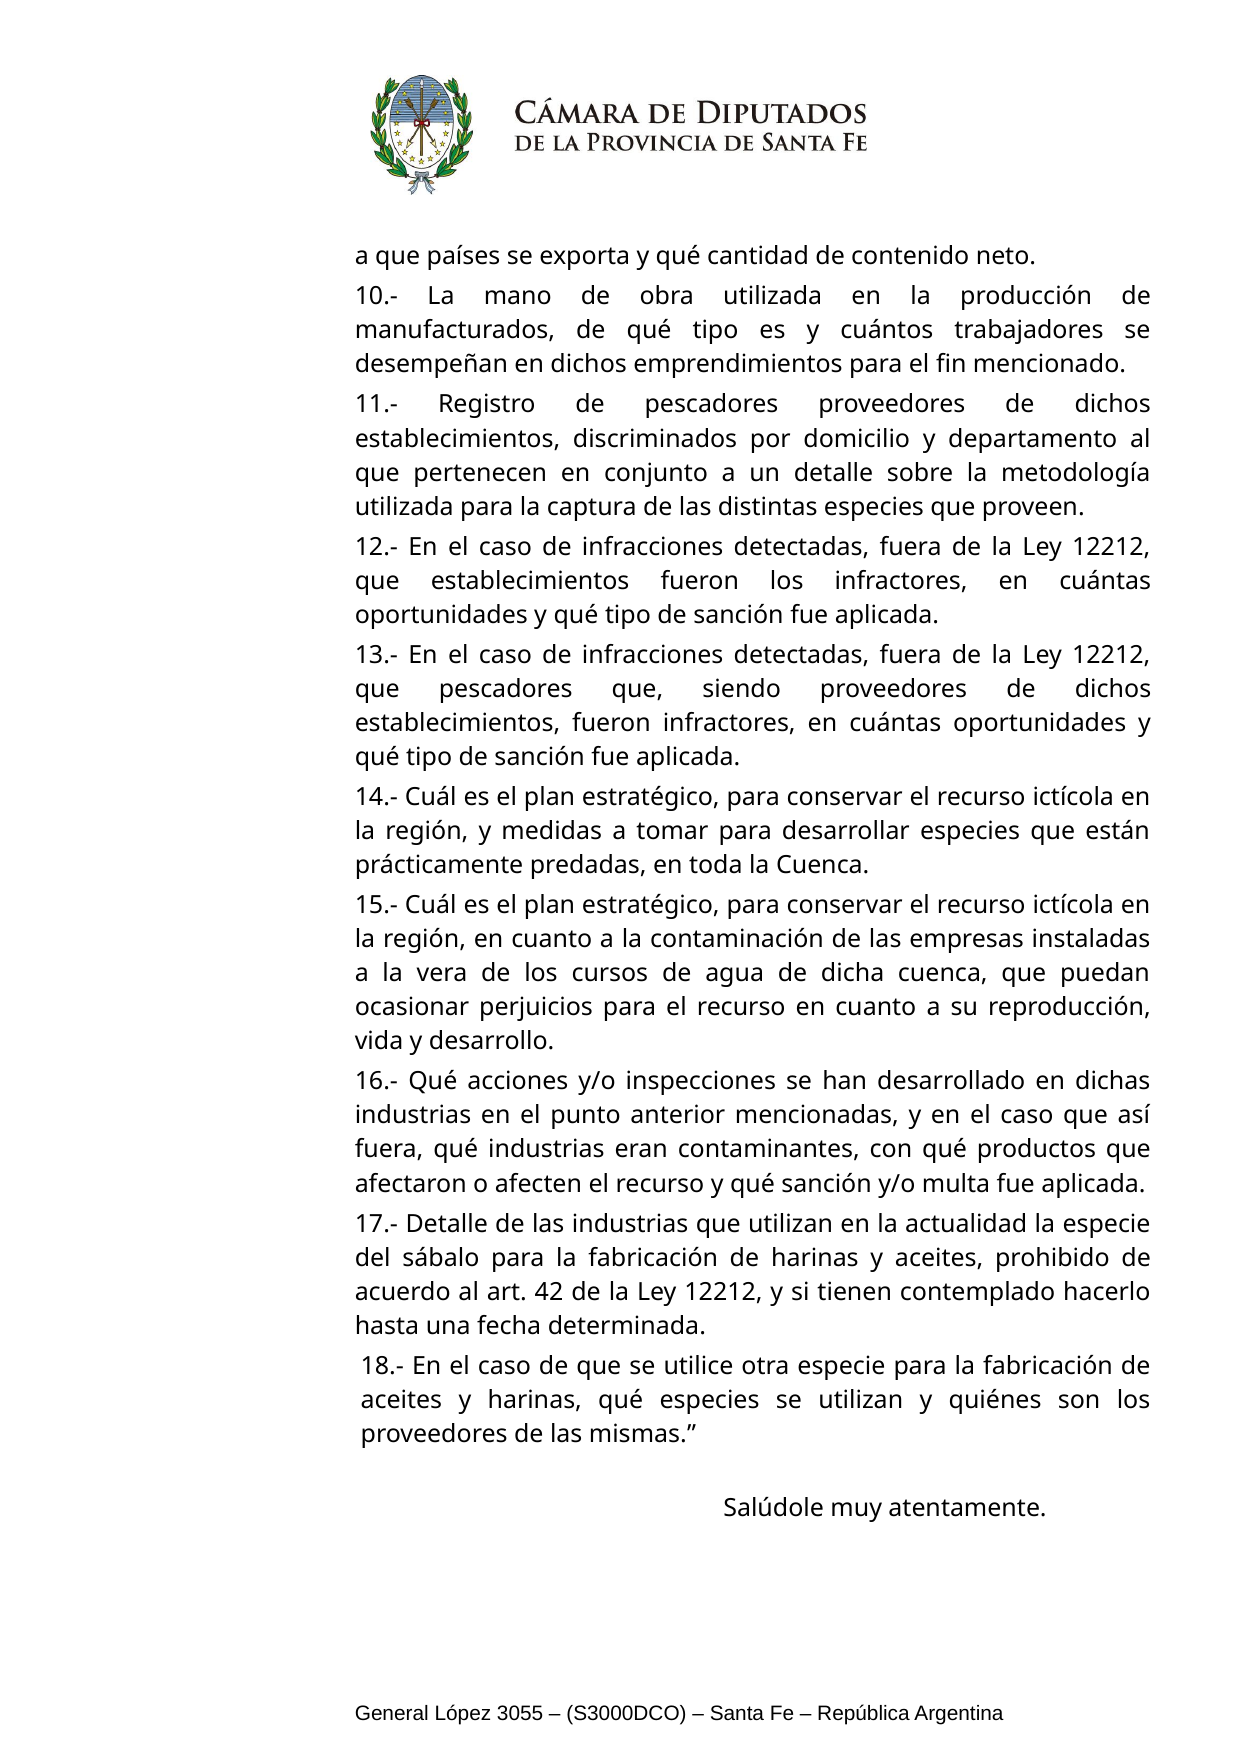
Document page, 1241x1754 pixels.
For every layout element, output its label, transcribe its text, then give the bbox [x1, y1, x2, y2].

text 18.- En el caso de que se utilice otra especie para la fabricación de aceites y harinas, qué especies se utilizan y quiénes son los proveedores de las mismas.” [360, 1347, 1152, 1449]
text 13.- En el caso de infracciones detectadas, fuera de la Ley 12212, que pescadores que, siendo proveedores de dichos establecimientos, fueron infractores, en cuántas oportunidades y qué tipo de sanción fue aplicada. [354, 636, 1152, 773]
text Salúdole muy atentamente. [649, 1489, 1152, 1524]
text 10.- La mano de obra utilizada en la producción de manufacturados, de qué tipo es y cuántos trabajadores se desempeñan en dichos emprendimientos para el fin mencionado. [354, 278, 1152, 380]
text 17.- Detalle de las industrias que utilizan en la actualidad la especie del sábalo para la fabricación de harinas y aceites, prohibido de acuerdo al art. 42 de la Ley 12212, y si tienen contemplado hacerlo hasta una fecha determinada. [354, 1205, 1152, 1341]
text 11.- Registro de pescadores proveedores de dichos establecimientos, discriminados por domicilio y departamento al que pertenecen en conjunto a un detalle sobre la metodología utilizada para la captura de las distintas especies que proveen. [354, 386, 1152, 522]
text 16.- Qué acciones y/o inspecciones se han desarrollado en dichas industrias en el punto anterior mencionadas, y en el caso que así fuera, qué industrias eran contaminantes, con qué productos que afectaron o afecten el recurso y qué sanción y/o multa fue aplicada. [354, 1063, 1152, 1199]
text 14.- Cuál es el plan estratégico, para conservar el recurso ictícola en la región, y medidas a tomar para desarrollar especies que están prácticamente predadas, en toda la Cuenca. [354, 779, 1152, 881]
text 12.- En el caso de infracciones detectadas, fuera de la Ley 12212, que establecimientos fueron los infractores, en cuántas oportunidades y qué tipo de sanción fue aplicada. [354, 528, 1152, 631]
picture [370, 75, 867, 199]
text a que países se exporta y qué cantidad de contenido neto. [354, 238, 1152, 272]
text 15.- Cuál es el plan estratégico, para conservar el recurso ictícola en la región, en cuanto a la contaminación de las empresas instaladas a la vera de los cursos de agua de dicha cuenca, que puedan ocasionar perjuicios para el recurso en cuanto a su reproducción, vida y desarrollo. [354, 887, 1152, 1057]
